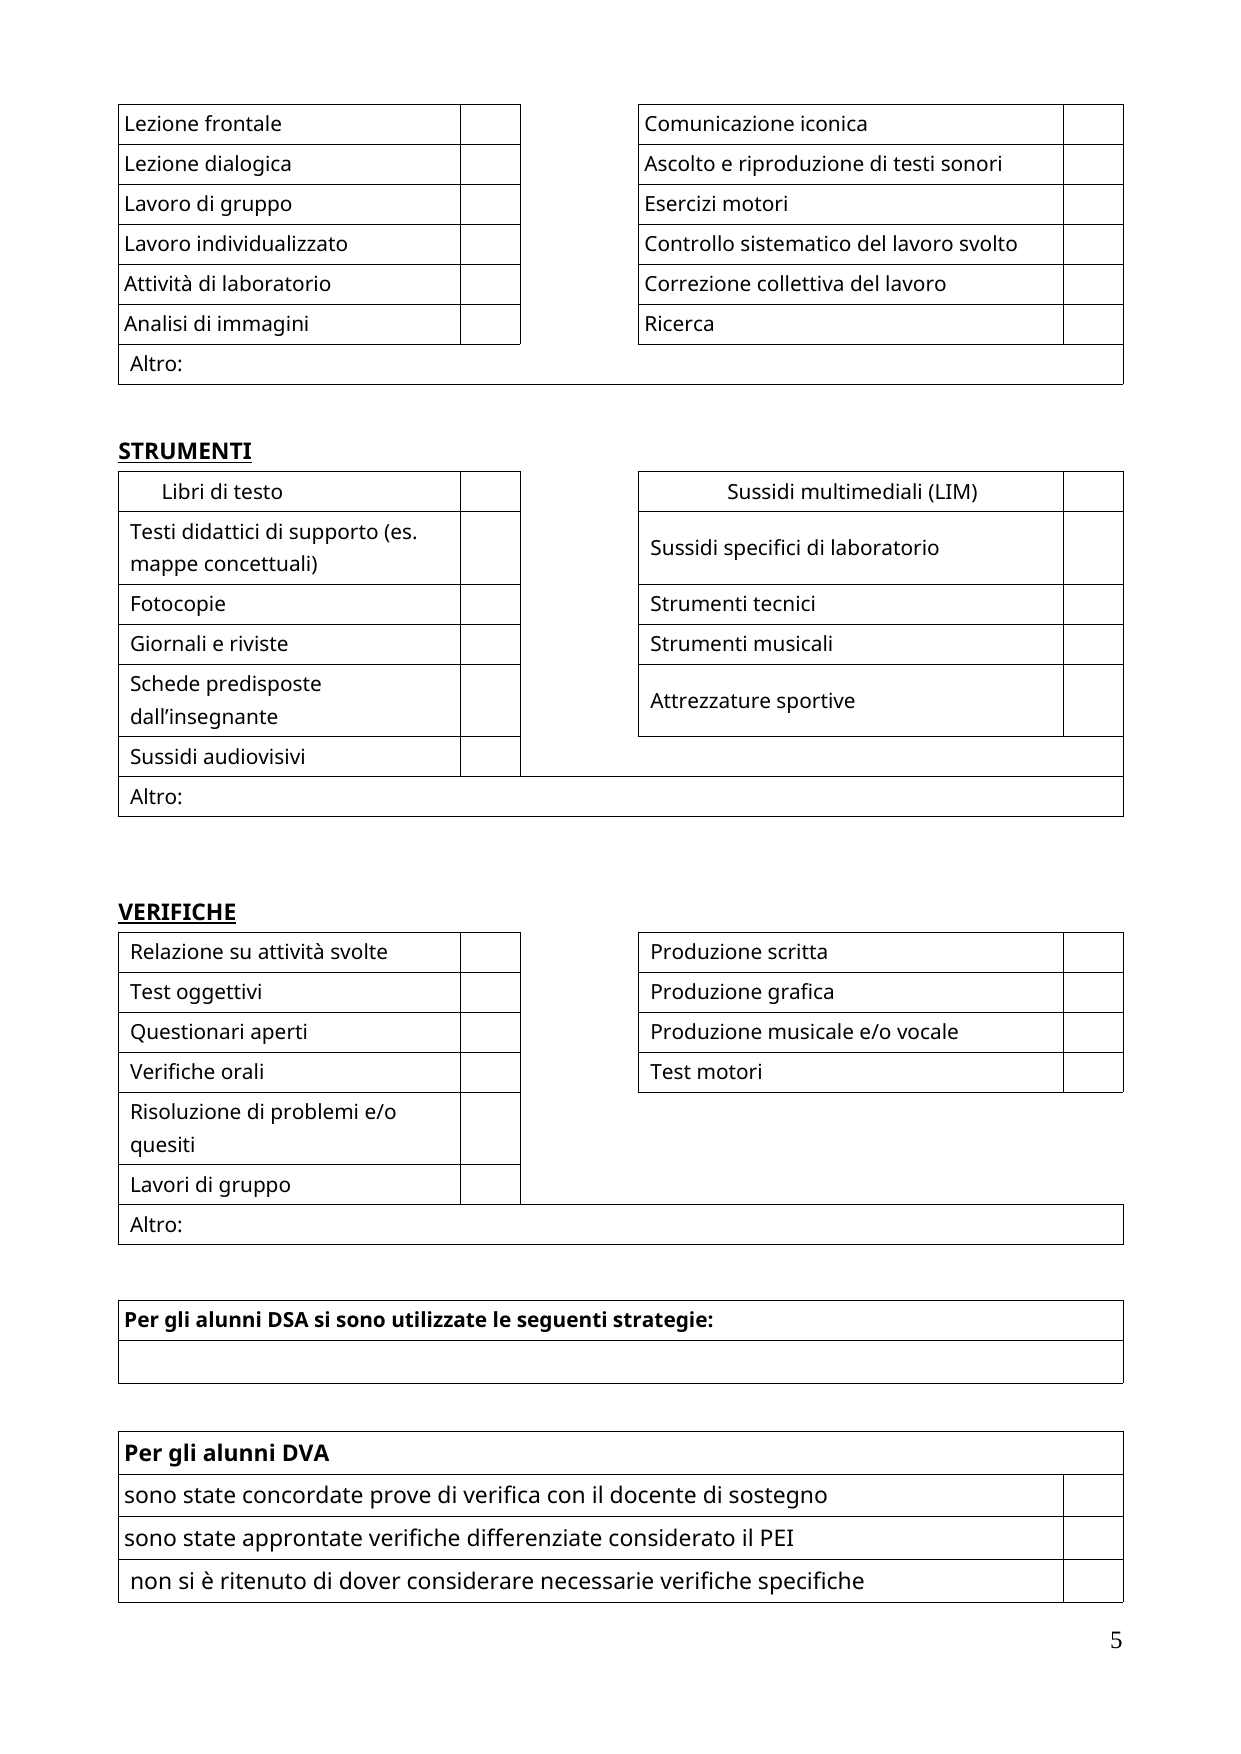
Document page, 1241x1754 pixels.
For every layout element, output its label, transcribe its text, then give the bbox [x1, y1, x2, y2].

table_cell Analisi di immagini [119, 305, 460, 343]
table_cell [521, 1012, 638, 1052]
table_cell [639, 1164, 1063, 1204]
table_cell [461, 665, 520, 736]
table_cell [1064, 512, 1123, 584]
table_header Per gli alunni DSA si sono utilizzate le seguenti strategie: [119, 1301, 1123, 1339]
table_header [461, 933, 520, 972]
table_header Lezione frontale [119, 105, 460, 143]
table_cell Verifiche orali [119, 1053, 460, 1092]
table_cell Schede predisposte dall’insegnante [119, 665, 460, 736]
table_header [521, 471, 638, 511]
table_cell Attività di laboratorio [119, 265, 460, 303]
table_cell [1064, 225, 1123, 263]
table_cell Lavoro di gruppo [119, 185, 460, 223]
table_cell [521, 304, 638, 343]
table_header [521, 104, 638, 143]
table_cell [1064, 265, 1123, 303]
table_cell Ricerca [639, 305, 1063, 343]
table_cell [521, 511, 638, 584]
table_cell Questionari aperti [119, 1013, 460, 1052]
table_cell [1064, 585, 1123, 624]
table_cell [461, 1013, 520, 1052]
table_cell [461, 265, 520, 303]
table_cell [521, 144, 638, 183]
table_cell [1064, 973, 1123, 1012]
table_cell [461, 145, 520, 183]
table_cell [1064, 1093, 1123, 1164]
table_cell [1064, 305, 1123, 343]
table_cell Testi didattici di supporto (es. mappe concettuali) [119, 512, 460, 584]
table_cell Altro: [119, 777, 1123, 816]
table_cell Produzione musicale e/o vocale [639, 1013, 1063, 1052]
table_cell Sussidi specifici di laboratorio [639, 512, 1063, 584]
table_header [521, 932, 638, 972]
table_cell sono state concordate prove di verifica con il docente di sostegno [119, 1475, 1063, 1516]
table_cell [1064, 1560, 1123, 1602]
table_header Libri di testo [119, 472, 460, 511]
table_cell Test motori [639, 1053, 1063, 1092]
table_cell [1064, 625, 1123, 664]
table_cell Altro: [119, 1205, 1123, 1244]
table_cell [1064, 1013, 1123, 1052]
table_cell Attrezzature sportive [639, 665, 1063, 736]
table_cell Ascolto e riproduzione di testi sonori [639, 145, 1063, 183]
table_cell [461, 225, 520, 263]
table_header Per gli alunni DVA [119, 1432, 1123, 1473]
table_cell Lavoro individualizzato [119, 225, 460, 263]
table_cell [1064, 1164, 1123, 1204]
table_header [461, 105, 520, 143]
table_cell Correzione collettiva del lavoro [639, 265, 1063, 303]
table_cell Altro: [119, 344, 1123, 383]
table_header Comunicazione iconica [639, 105, 1063, 143]
table_cell Esercizi motori [639, 185, 1063, 223]
table_cell Sussidi audiovisivi [119, 737, 460, 776]
table_cell [1064, 665, 1123, 736]
table_header [1064, 472, 1123, 511]
table_cell Fotocopie [119, 585, 460, 624]
table_cell [461, 737, 520, 776]
table_cell [521, 664, 638, 736]
table_cell [461, 625, 520, 664]
table_cell [461, 185, 520, 223]
table_cell [119, 1341, 1123, 1382]
table_header Produzione scritta [639, 933, 1063, 972]
table_cell [521, 584, 638, 624]
table_cell Strumenti musicali [639, 625, 1063, 664]
table_cell [521, 1164, 638, 1204]
table_cell [1064, 185, 1123, 223]
table_cell [461, 305, 520, 343]
table_cell [639, 1093, 1063, 1164]
table_cell [521, 1092, 638, 1164]
table_cell [1064, 145, 1123, 183]
table_cell [1064, 1475, 1123, 1516]
table_cell [521, 972, 638, 1012]
table_cell [461, 585, 520, 624]
text VERIFICHE [118, 896, 1122, 927]
text STRUMENTI [118, 435, 1122, 466]
table_cell Lezione dialogica [119, 145, 460, 183]
table_cell Risoluzione di problemi e/o quesiti [119, 1093, 460, 1164]
table_cell non si è ritenuto di dover considerare necessarie verifiche specifiche [119, 1560, 1063, 1602]
table_cell sono state approntate verifiche differenziate considerato il PEI [119, 1517, 1063, 1559]
table_cell [521, 1052, 638, 1092]
table_cell [461, 512, 520, 584]
table_cell [639, 737, 1063, 776]
table_cell [521, 624, 638, 664]
table_cell Strumenti tecnici [639, 585, 1063, 624]
table_cell [521, 264, 638, 303]
table_cell [461, 1165, 520, 1204]
table_cell [1064, 1053, 1123, 1092]
table_header [1064, 933, 1123, 972]
table_cell [521, 224, 638, 263]
table_cell Controllo sistematico del lavoro svolto [639, 225, 1063, 263]
table_cell [1064, 737, 1123, 776]
table_cell Lavori di gruppo [119, 1165, 460, 1204]
table_cell Produzione grafica [639, 973, 1063, 1012]
table_cell [461, 1093, 520, 1164]
table_header Relazione su attività svolte [119, 933, 460, 972]
table_cell [521, 736, 638, 776]
table_cell Test oggettivi [119, 973, 460, 1012]
table_header [1064, 105, 1123, 143]
table_header [461, 472, 520, 511]
table_cell Giornali e riviste [119, 625, 460, 664]
table_cell [461, 1053, 520, 1092]
table_header Sussidi multimediali (LIM) [639, 472, 1063, 511]
table_cell [521, 184, 638, 223]
table_cell [1064, 1517, 1123, 1559]
table_cell [461, 973, 520, 1012]
